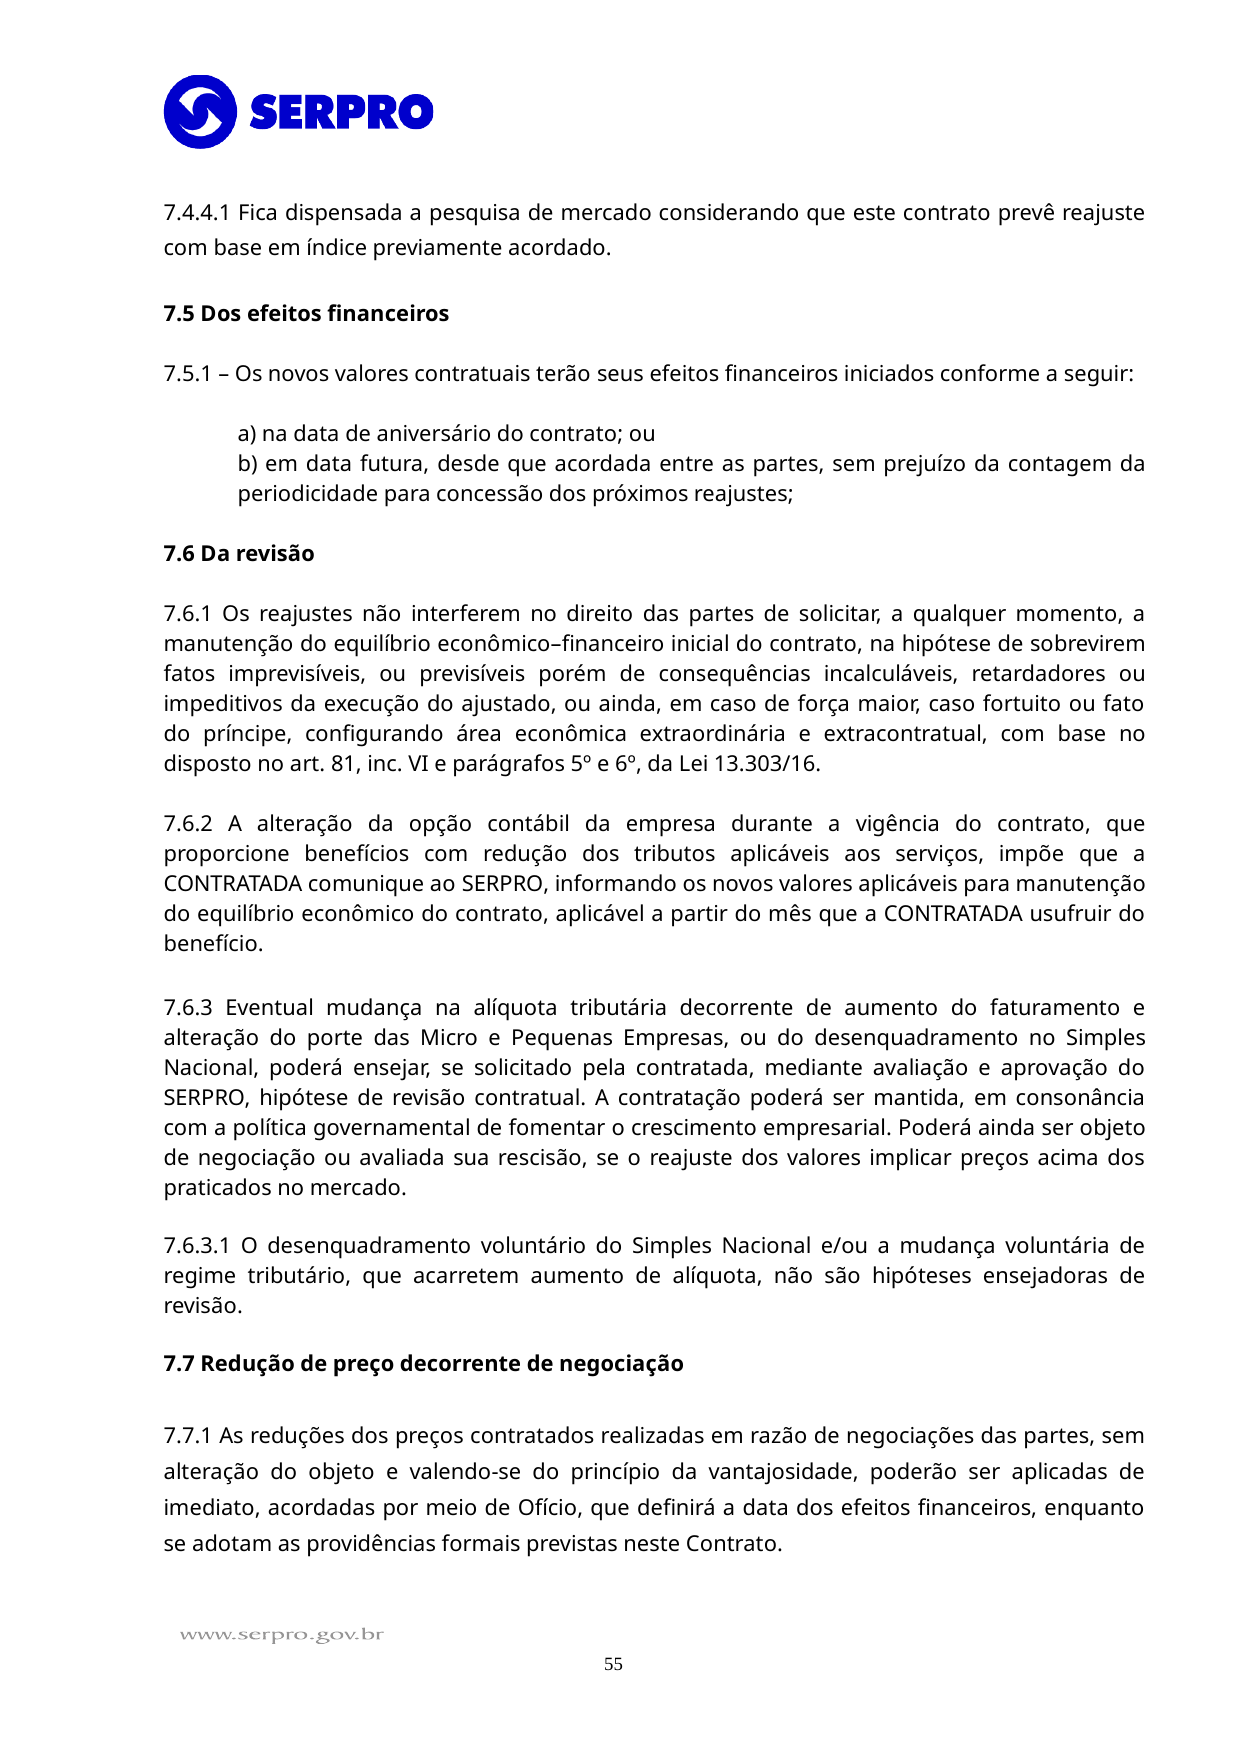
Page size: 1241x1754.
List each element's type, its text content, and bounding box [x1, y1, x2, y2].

text 7.4.4.1 Fica dispensada a pesquisa de mercado considerando que este contrato prevê reajuste com base em índice previamente acordado. [163, 196, 1147, 262]
text 7.6.2 A alteração da opção contábil da empresa durante a vigência do contrato, que proporcione benefícios com redução dos tributos aplicáveis aos serviços, impõe que a CONTRATADA comunique ao SERPRO, informando os novos valores aplicáveis para manutenção do equilíbrio econômico do contrato, aplicável a partir do mês que a CONTRATADA usufruir do benefício. [163, 808, 1147, 958]
text 7.5.1 – Os novos valores contratuais terão seus efeitos financeiros iniciados conforme a seguir: [163, 358, 1147, 388]
text 7.7.1 As reduções dos preços contratados realizadas em razão de negociações das partes, sem alteração do objeto e valendo-se do princípio da vantajosidade, poderão ser aplicadas de imediato, acordadas por meio de Ofício, que definirá a data dos efeitos financeiros, enquanto se adotam as providências formais previstas neste Contrato. [163, 1420, 1147, 1558]
text 7.6.3.1 O desenquadramento voluntário do Simples Nacional e/ou a mudança voluntária de regime tributário, que acarretem aumento de alíquota, não são hipóteses ensejadoras de revisão. [163, 1230, 1147, 1320]
text 7.6 Da revisão [163, 538, 1147, 568]
text 7.6.3 Eventual mudança na alíquota tributária decorrente de aumento do faturamento e alteração do porte das Micro e Pequenas Empresas, ou do desenquadramento no Simples Nacional, poderá ensejar, se solicitado pela contratada, mediante avaliação e aprovação do SERPRO, hipótese de revisão contratual. A contratação poderá ser mantida, em consonância com a política governamental de fomentar o crescimento empresarial. Poderá ainda ser objeto de negociação ou avaliada sua rescisão, se o reajuste dos valores implicar preços acima dos praticados no mercado. [163, 992, 1147, 1202]
picture [163, 75, 434, 149]
text b) em data futura, desde que acordada entre as partes, sem prejuízo da contagem da periodicidade para concessão dos próximos reajustes; [237, 448, 1147, 508]
text 7.5 Dos efeitos financeiros [163, 298, 1147, 328]
text 7.6.1 Os reajustes não interferem no direito das partes de solicitar, a qualquer momento, a manutenção do equilíbrio econômico–financeiro inicial do contrato, na hipótese de sobrevirem fatos imprevisíveis, ou previsíveis porém de consequências incalculáveis, retardadores ou impeditivos da execução do ajustado, ou ainda, em caso de força maior, caso fortuito ou fato do príncipe, configurando área econômica extraordinária e extracontratual, com base no disposto no art. 81, inc. VI e parágrafos 5º e 6º, da Lei 13.303/16. [163, 598, 1147, 778]
text a) na data de aniversário do contrato; ou [237, 418, 1147, 448]
text 7.7 Redução de preço decorrente de negociação [163, 1348, 1147, 1378]
